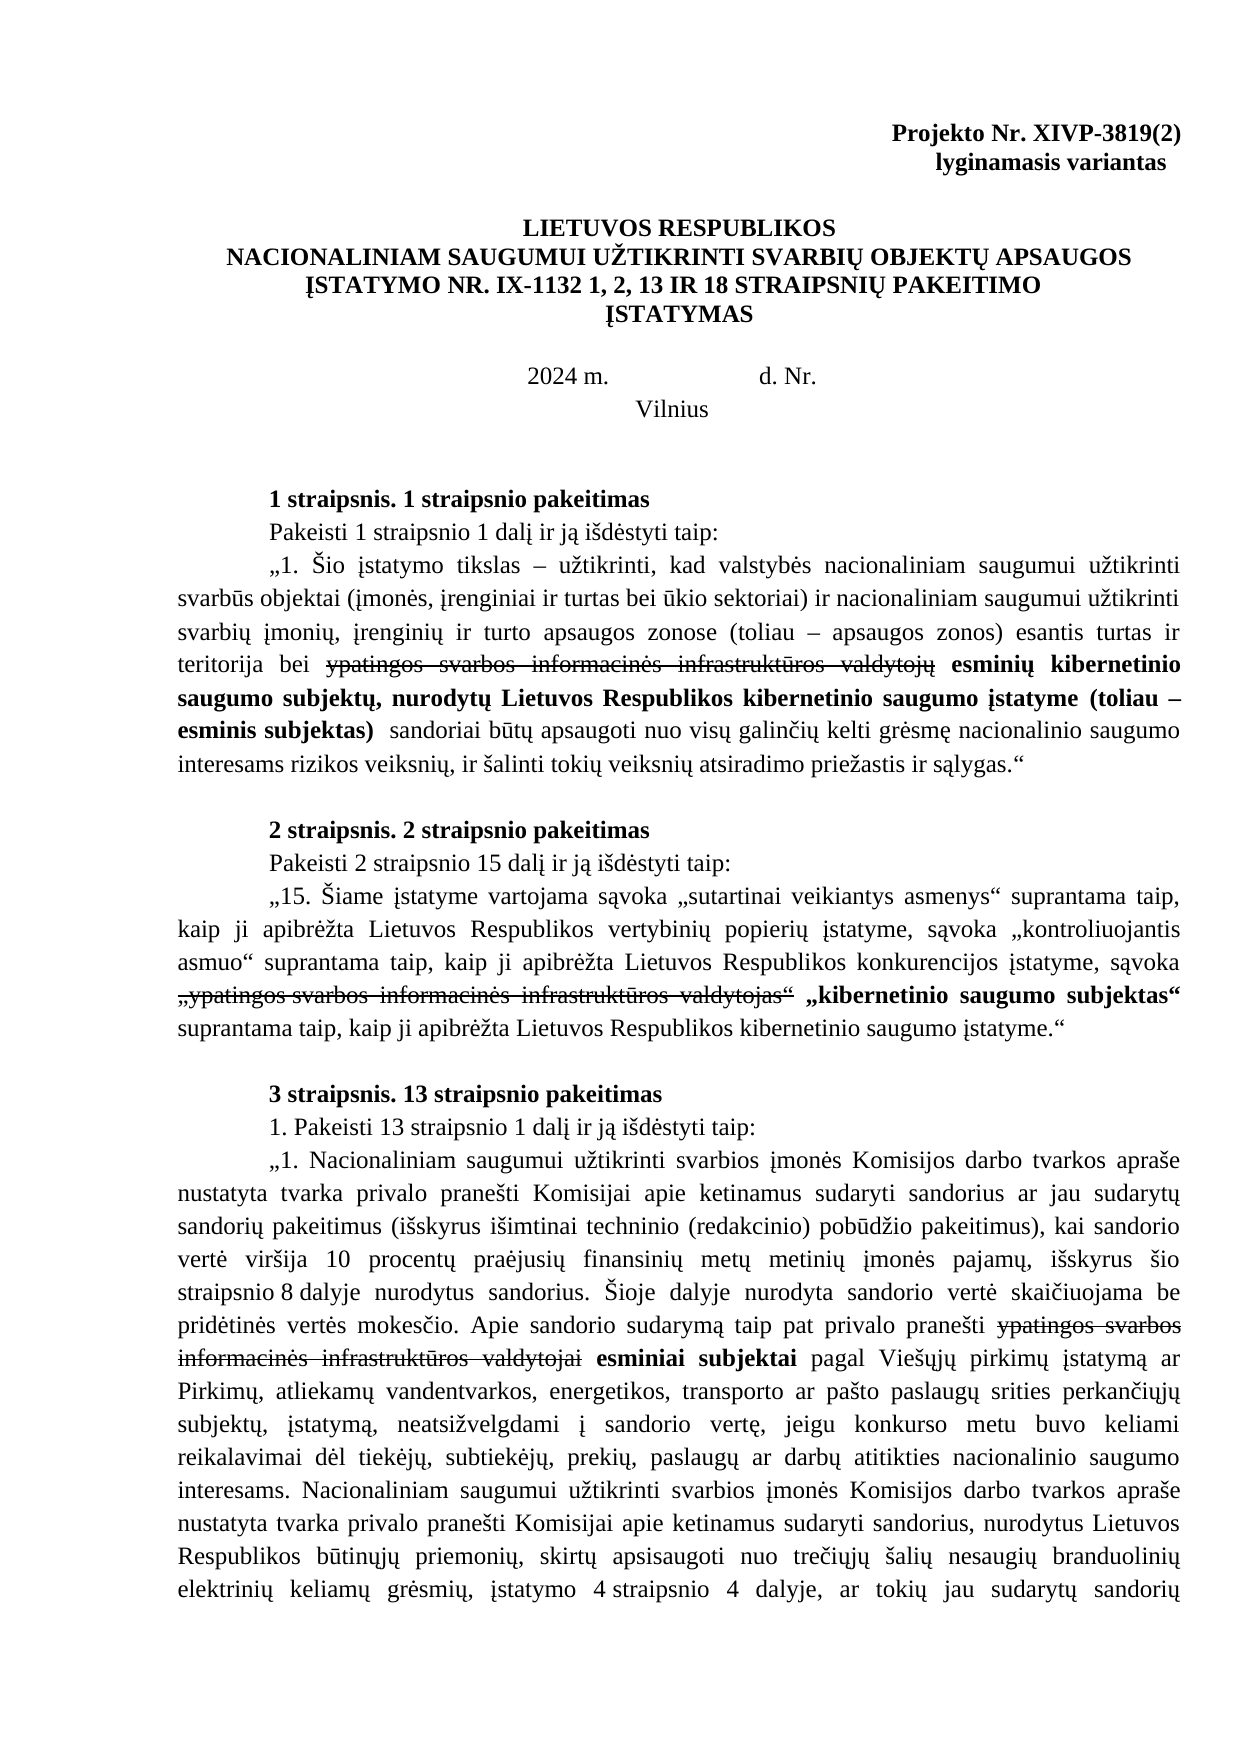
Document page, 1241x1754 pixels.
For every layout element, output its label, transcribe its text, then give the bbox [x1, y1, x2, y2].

text Pakeisti 2 straipsnio 15 dalį ir ją išdėstyti taip: [177, 848, 1181, 876]
text „1. Nacionaliniam saugumui užtikrinti svarbios įmonės Komisijos darbo tvarkos apraše nustatyta tvarka privalo pranešti Komisijai apie ketinamus sudaryti sandorius ar jau sudarytų sandorių pakeitimus (išskyrus išimtinai techninio (redakcinio) pobūdžio pakeitimus), kai sandorio vertė viršija 10 procentų praėjusių finansinių metų metinių įmonės pajamų, išskyrus šio straipsnio 8 dalyje nurodytus sandorius. Šioje dalyje nurodyta sandorio vertė skaičiuojama be pridėtinės vertės mokesčio. Apie sandorio sudarymą taip pat privalo pranešti ypatingos svarbos informacinės infrastruktūros valdytojai esminiai subjektai pagal Viešųjų pirkimų įstatymą ar Pirkimų, atliekamų vandentvarkos, energetikos, transporto ar pašto paslaugų srities perkančiųjų subjektų, įstatymą, neatsižvelgdami į sandorio vertę, jeigu konkurso metu buvo keliami reikalavimai dėl tiekėjų, subtiekėjų, prekių, paslaugų ar darbų atitikties nacionalinio saugumo interesams. Nacionaliniam saugumui užtikrinti svarbios įmonės Komisijos darbo tvarkos apraše nustatyta tvarka privalo pranešti Komisijai apie ketinamus sudaryti sandorius, nurodytus Lietuvos Respublikos būtinųjų priemonių, skirtų apsisaugoti nuo trečiųjų šalių nesaugių branduolinių elektrinių keliamų grėsmių, įstatymo 4 straipsnio 4 dalyje, ar tokių jau sudarytų sandorių [177, 1145, 1181, 1603]
text 1. Pakeisti 13 straipsnio 1 dalį ir ją išdėstyti taip: [177, 1112, 1181, 1141]
text LIETUVOS RESPUBLIKOS [177, 213, 1181, 242]
text „1. Šio įstatymo tikslas – užtikrinti, kad valstybės nacionaliniam saugumui užtikrinti svarbūs objektai (įmonės, įrenginiai ir turtas bei ūkio sektoriai) ir nacionaliniam saugumui užtikrinti svarbių įmonių, įrenginių ir turto apsaugos zonose (toliau – apsaugos zonos) esantis turtas ir teritorija bei ypatingos svarbos informacinės infrastruktūros valdytojų esminių kibernetinio saugumo subjektų, nurodytų Lietuvos Respublikos kibernetinio saugumo įstatyme (toliau – esminis subjektas) sandoriai būtų apsaugoti nuo visų galinčių kelti grėsmę nacionalinio saugumo interesams rizikos veiksnių, ir šalinti tokių veiksnių atsiradimo priežastis ir sąlygas.“ [177, 551, 1181, 777]
text Vilnius [177, 394, 1167, 423]
text 3 straipsnis. 13 straipsnio pakeitimas [177, 1079, 1181, 1108]
text 2 straipsnis. 2 straipsnio pakeitimas [177, 815, 1181, 843]
text ĮSTATYMAS [177, 299, 1181, 328]
text „15. Šiame įstatyme vartojama sąvoka „sutartinai veikiantys asmenys“ suprantama taip, kaip ji apibrėžta Lietuvos Respublikos vertybinių popierių įstatyme, sąvoka „kontroliuojantis asmuo“ suprantama taip, kaip ji apibrėžta Lietuvos Respublikos konkurencijos įstatyme, sąvoka „ypatingos svarbos informacinės infrastruktūros valdytojas“ „kibernetinio saugumo subjektas“ suprantama taip, kaip ji apibrėžta Lietuvos Respublikos kibernetinio saugumo įstatyme.“ [177, 881, 1181, 1042]
text NACIONALINIAM SAUGUMUI UŽTIKRINTI SVARBIŲ OBJEKTŲ APSAUGOS ĮSTATYMO NR. IX-1132 1, 2, 13 IR 18 STRAIPSNIŲ PAKEITIMO [177, 242, 1181, 299]
text Pakeisti 1 straipsnio 1 dalį ir ją išdėstyti taip: [177, 517, 1181, 546]
text lyginamasis variantas [374, 147, 1167, 176]
text Projekto Nr. XIVP-3819(2) [177, 118, 1181, 147]
text 2024 m. d. Nr. [177, 361, 1167, 390]
text 1 straipsnis. 1 straipsnio pakeitimas [177, 484, 1181, 513]
